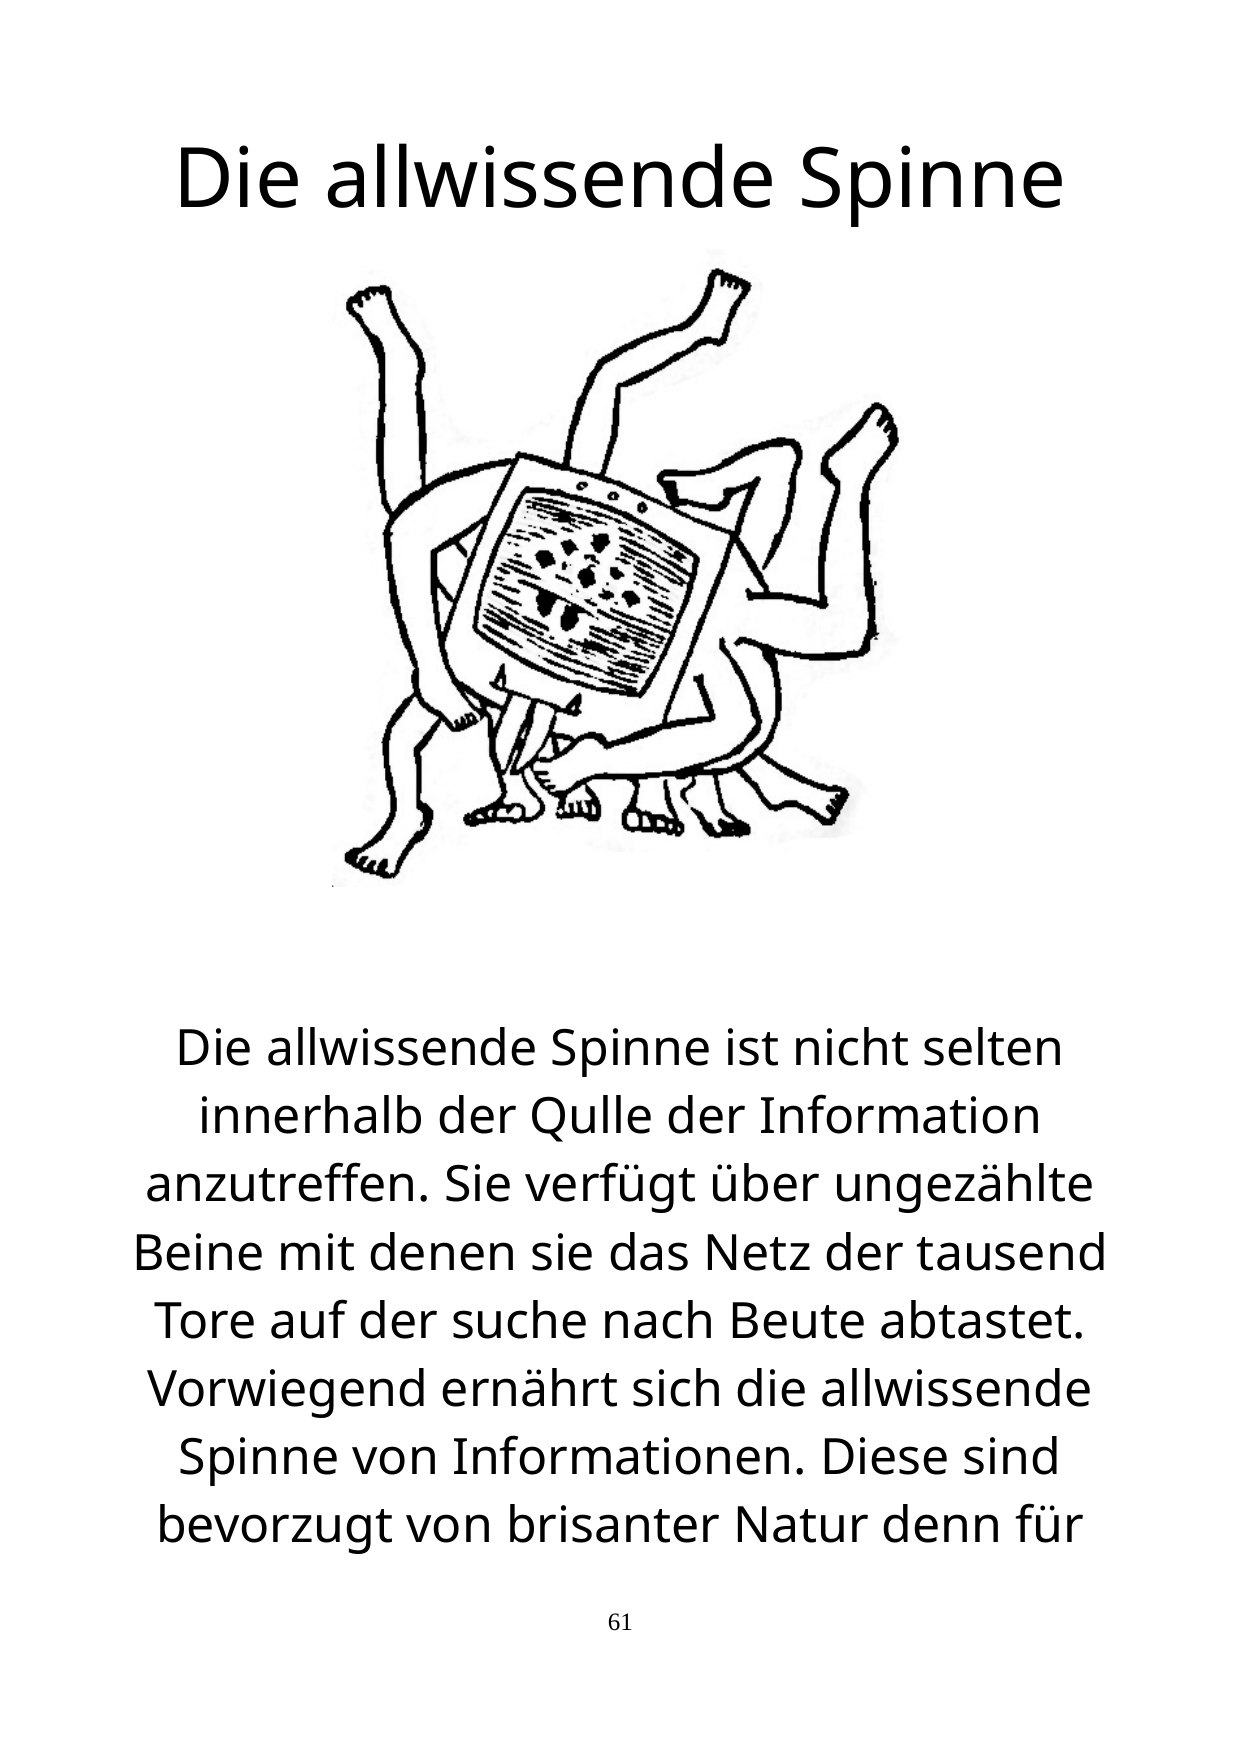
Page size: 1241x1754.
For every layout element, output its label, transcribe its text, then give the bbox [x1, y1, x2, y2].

picture [332, 249, 908, 887]
text Die allwissende Spinne ist nicht selten innerhalb der Qulle der Information anzutreffen. Sie verfügt über ungezählte Beine mit denen sie das Netz der tausend Tore auf der suche nach Beute abtastet. Vorwiegend ernährt sich die allwissende Spinne von Informationen. Diese sind bevorzugt von brisanter Natur denn für [118, 1012, 1122, 1557]
subtitle Die allwissende Spinne [118, 118, 1122, 232]
